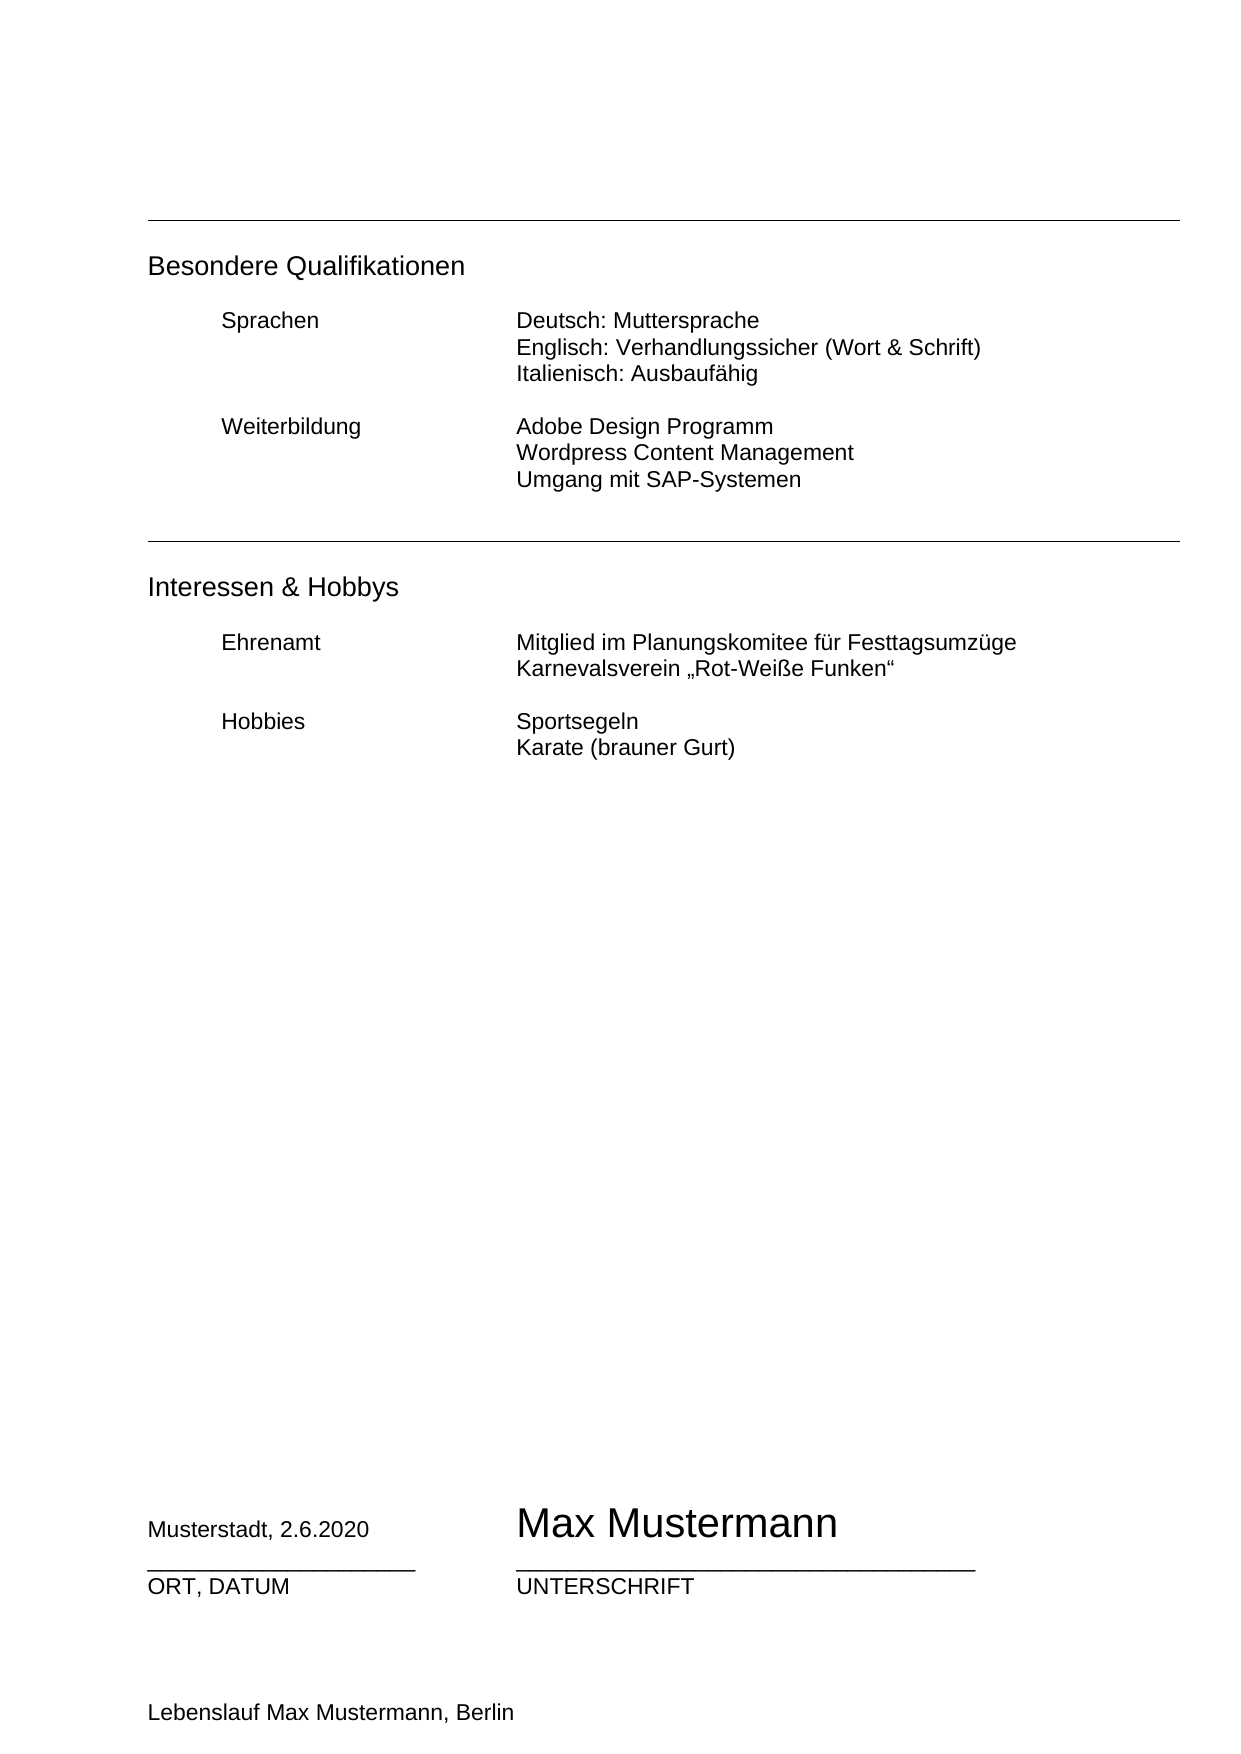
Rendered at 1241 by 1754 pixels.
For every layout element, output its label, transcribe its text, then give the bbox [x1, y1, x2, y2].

text _____________________ ____________________________________ [74, 1546, 1240, 1573]
text Wordpress Content Management [147, 439, 1240, 466]
text Hobbies Sportsegeln [147, 708, 1240, 734]
text Umgang mit SAP-Systemen [147, 466, 1240, 492]
text Karnevalsverein „Rot-Weiße Funken“ [147, 655, 1240, 681]
text Karate (brauner Gurt) [147, 734, 1240, 760]
text Musterstadt, 2.6.2020 Max Mustermann [74, 1498, 1240, 1546]
text Besondere Qualifikationen [74, 250, 1240, 281]
text Ehrenamt Mitglied im Planungskomitee für Festtagsumzüge [147, 629, 1240, 655]
text Interessen & Hobbys [74, 571, 1240, 602]
text ORT, DATUM UNTERSCHRIFT [74, 1573, 1240, 1599]
text Italienisch: Ausbaufähig [147, 360, 1240, 387]
text Sprachen Deutsch: Muttersprache [147, 307, 1240, 334]
text Englisch: Verhandlungssicher (Wort & Schrift) [147, 334, 1240, 360]
text Weiterbildung Adobe Design Programm [147, 413, 1240, 439]
